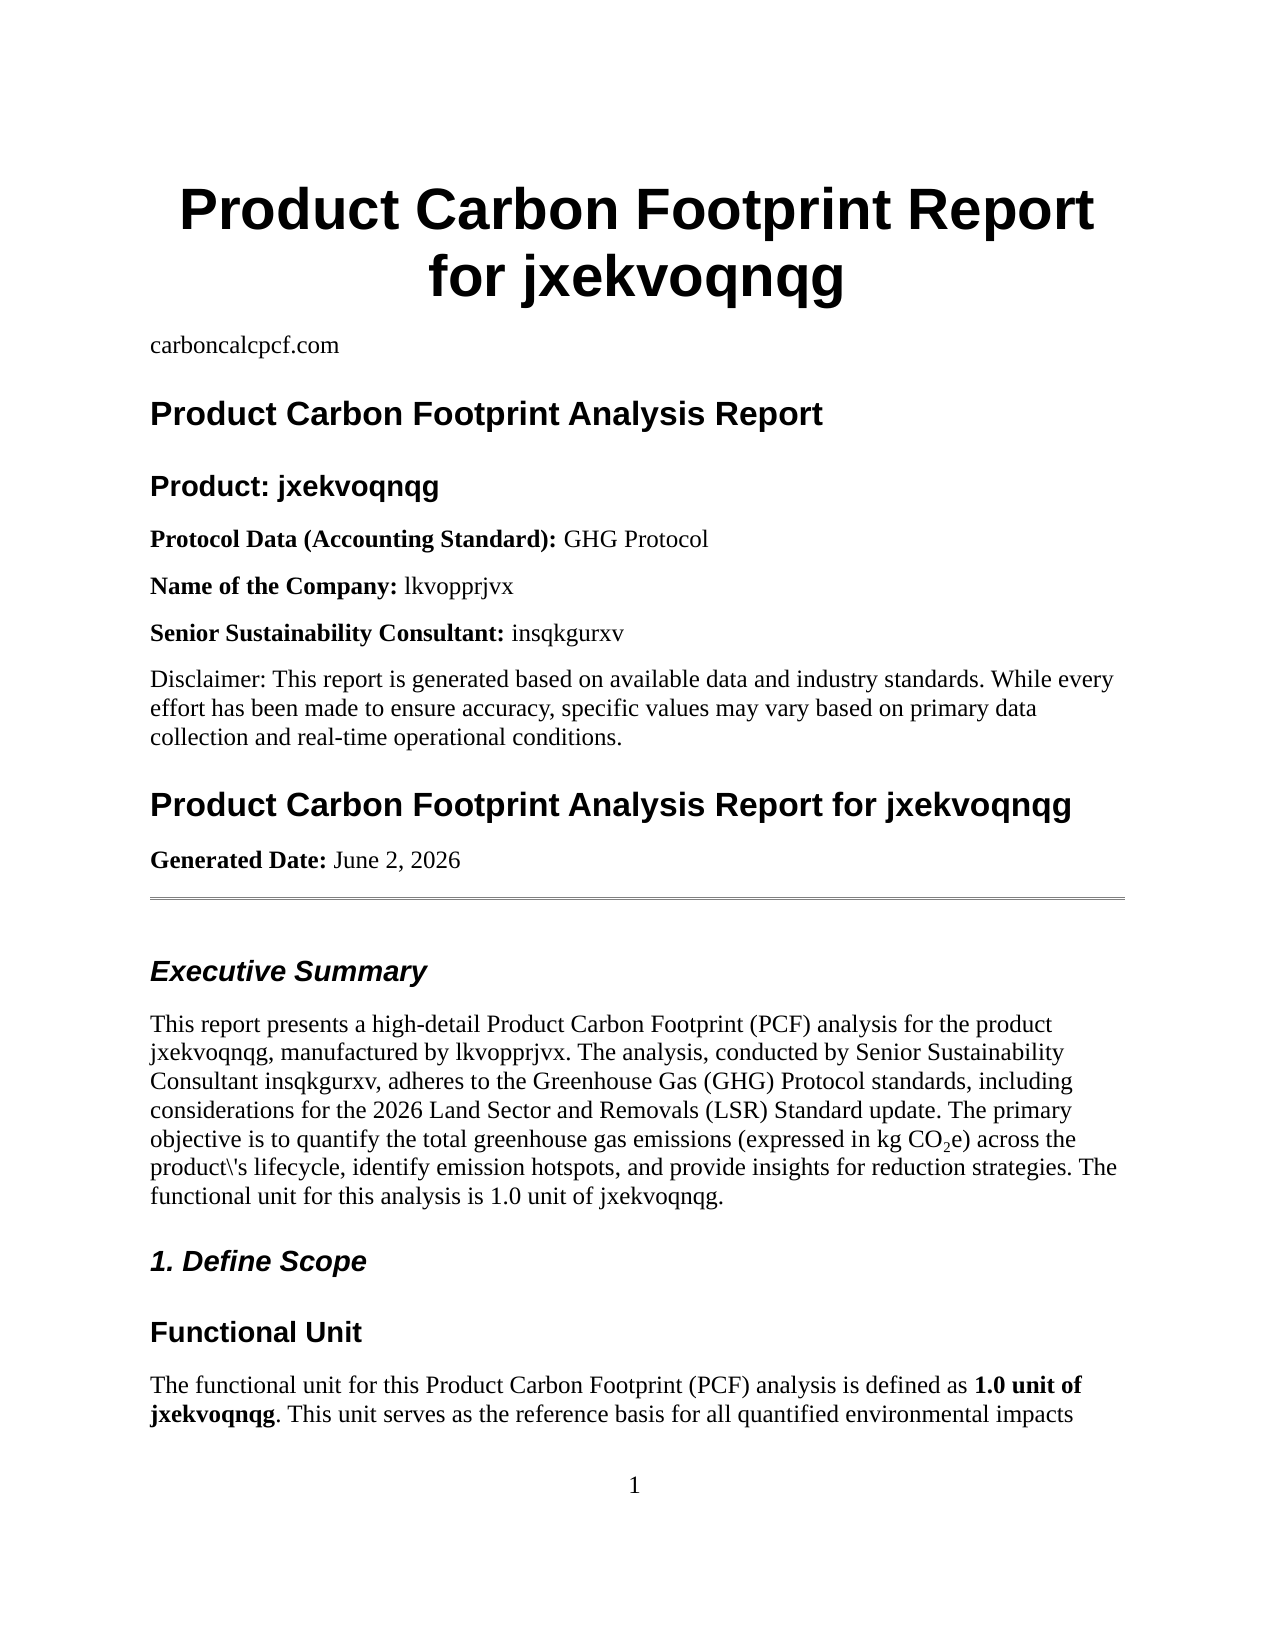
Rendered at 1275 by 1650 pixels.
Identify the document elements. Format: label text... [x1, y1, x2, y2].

title Product Carbon Footprint Report for jxekvoqnqg [150, 175, 1125, 309]
subtitle Product Carbon Footprint Analysis Report [150, 393, 1125, 432]
text Protocol Data (Accounting Standard): GHG Protocol [150, 524, 1125, 553]
subtitle Product: jxekvoqnqg [150, 469, 1125, 503]
text The functional unit for this Product Carbon Footprint (PCF) analysis is defined as 1.0 unit of jxekvoqnqg. This unit serves as the reference basis for all quantified environmental impacts [150, 1370, 1125, 1427]
text carboncalcpcf.com [150, 331, 1125, 359]
text Name of the Company: lkvopprjvx [150, 571, 1125, 600]
subtitle Functional Unit [150, 1315, 1125, 1348]
text This report presents a high-detail Product Carbon Footprint (PCF) analysis for the product jxekvoqnqg, manufactured by lkvopprjvx. The analysis, conducted by Senior Sustainability Consultant insqkgurxv, adheres to the Greenhouse Gas (GHG) Protocol standards, including considerations for the 2026 Land Sector and Removals (LSR) Standard update. The primary objective is to quantify the total greenhouse gas emissions (expressed in kg CO₂e) across the product\'s lifecycle, identify emission hotspots, and provide insights for reduction strategies. The functional unit for this analysis is 1.0 unit of jxekvoqnqg. [150, 1009, 1125, 1210]
subtitle 1. Define Scope [150, 1244, 1125, 1277]
text Generated Date: June 2, 2026 [150, 845, 1125, 873]
text Disclaimer: This report is generated based on available data and industry standards. While every effort has been made to ensure accuracy, specific values may vary based on primary data collection and real-time operational conditions. [150, 664, 1125, 751]
subtitle Executive Summary [150, 954, 1125, 987]
subtitle Product Carbon Footprint Analysis Report for jxekvoqnqg [150, 785, 1125, 823]
text Senior Sustainability Consultant: insqkgurxv [150, 618, 1125, 647]
